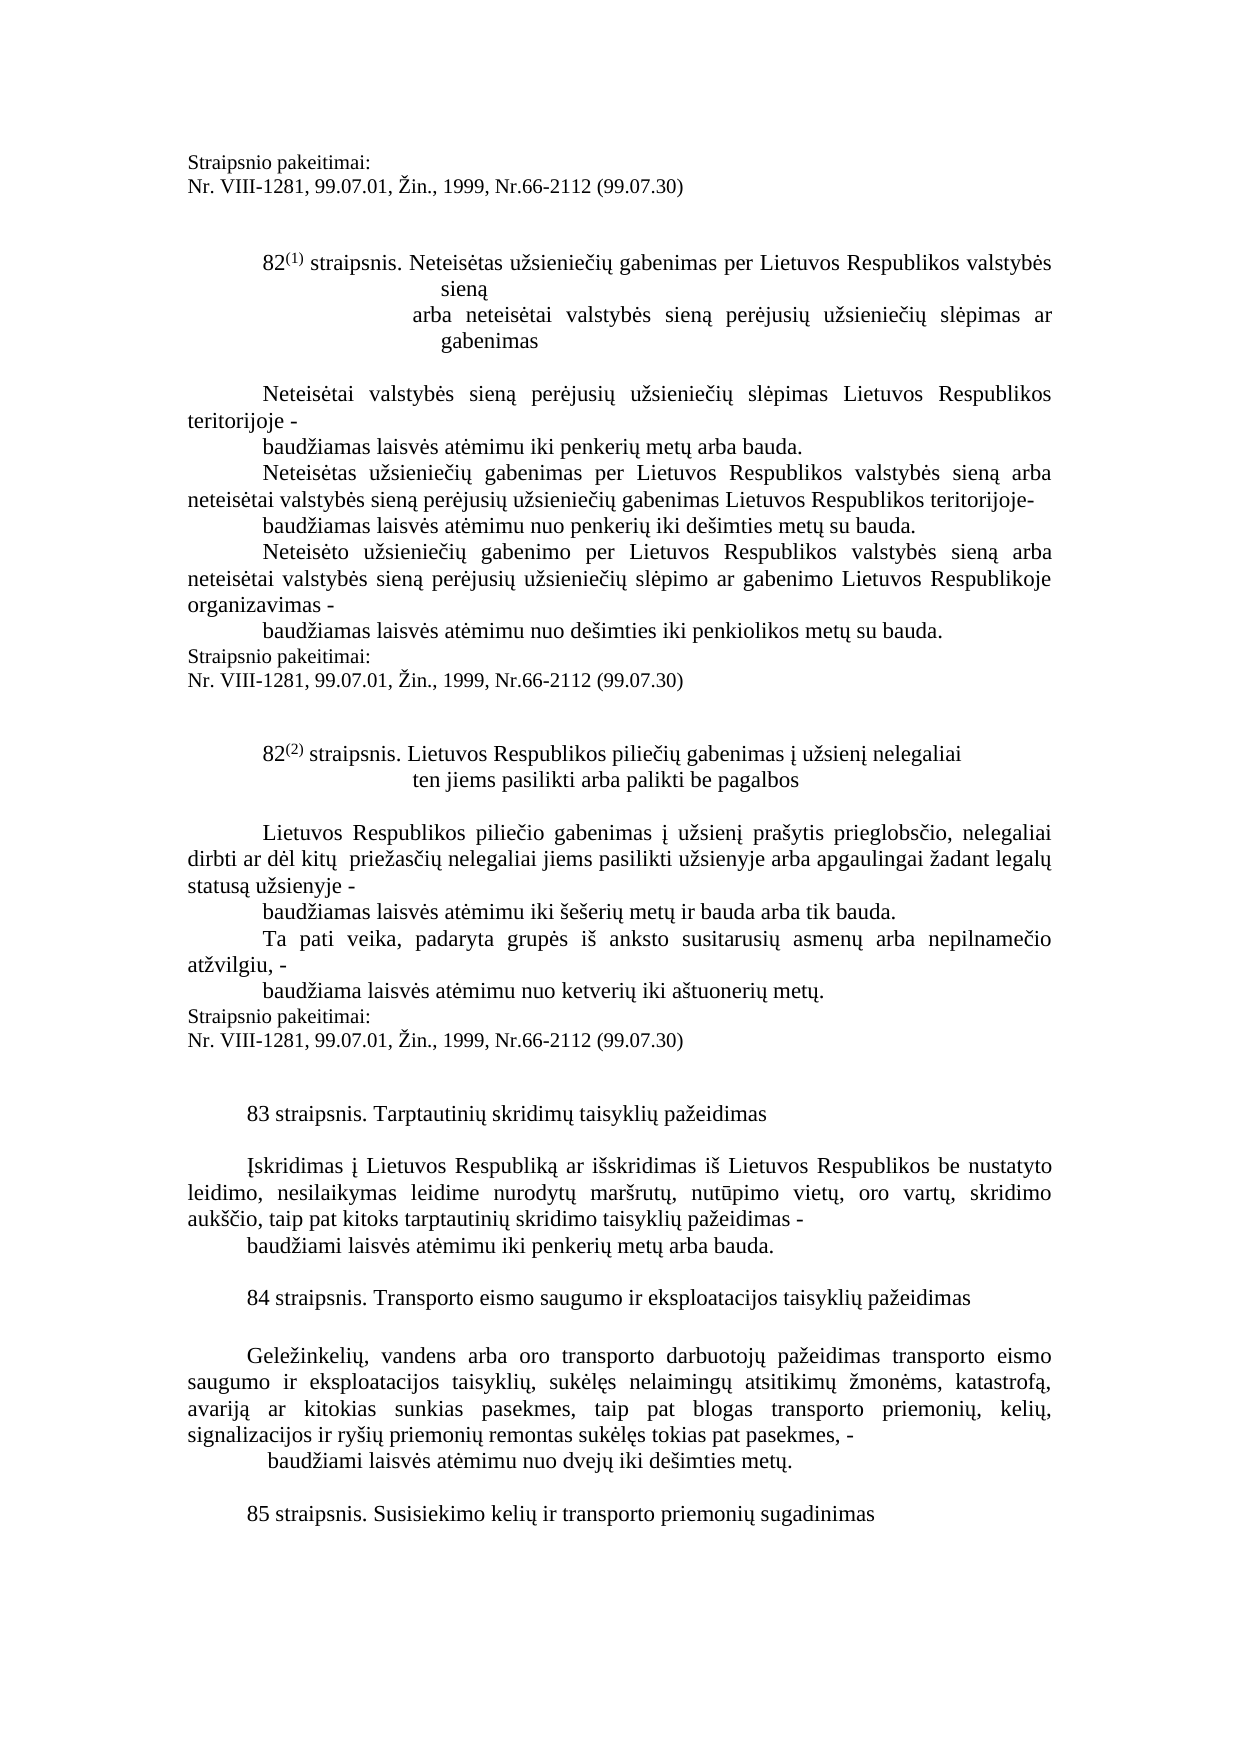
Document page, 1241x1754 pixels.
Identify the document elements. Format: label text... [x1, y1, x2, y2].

text 82(2) straipsnis. Lietuvos Respublikos piliečių gabenimas į užsienį nelegaliai [262, 740, 1053, 766]
text Straipsnio pakeitimai: [187, 644, 1053, 668]
text 82(1) straipsnis. Neteisėtas užsieniečių gabenimas per Lietuvos Respublikos valstybės sieną [262, 248, 1053, 301]
text 83 straipsnis. Tarptautinių skridimų taisyklių pažeidimas [206, 1100, 1053, 1126]
text arba neteisėtai valstybės sieną perėjusių užsieniečių slėpimas ar gabenimas [412, 301, 1053, 354]
text baudžiamas laisvės atėmimu iki penkerių metų arba bauda. [187, 433, 1053, 459]
text baudžiami laisvės atėmimu nuo dvejų iki dešimties metų. [208, 1447, 1053, 1474]
text 84 straipsnis. Transporto eismo saugumo ir eksploatacijos taisyklių pažeidimas [247, 1284, 1053, 1311]
text baudžiami laisvės atėmimu iki penkerių metų arba bauda. [187, 1232, 1053, 1258]
text Nr. VIII-1281, 99.07.01, Žin., 1999, Nr.66-2112 (99.07.30) [187, 668, 1053, 692]
text ten jiems pasilikti arba palikti be pagalbos [412, 766, 1053, 793]
text Geležinkelių, vandens arba oro transporto darbuotojų pažeidimas transporto eismo saugumo ir eksploatacijos taisyklių, sukėlęs nelaimingų atsitikimų žmonėms, katastrofą, avariją ar kitokias sunkias pasekmes, taip pat blogas transporto priemonių, kelių, signalizacijos ir ryšių priemonių remontas sukėlęs tokias pat pasekmes, - [187, 1342, 1053, 1447]
text Neteisėtai valstybės sieną perėjusių užsieniečių slėpimas Lietuvos Respublikos teritorijoje - [187, 380, 1053, 433]
text Įskridimas į Lietuvos Respubliką ar išskridimas iš Lietuvos Respublikos be nustatyto leidimo, nesilaikymas leidime nurodytų maršrutų, nutūpimo vietų, oro vartų, skridimo aukščio, taip pat kitoks tarptautinių skridimo taisyklių pažeidimas - [187, 1153, 1053, 1232]
text baudžiamas laisvės atėmimu nuo dešimties iki penkiolikos metų su bauda. [187, 617, 1053, 644]
text Nr. VIII-1281, 99.07.01, Žin., 1999, Nr.66-2112 (99.07.30) [187, 1028, 1053, 1052]
text Straipsnio pakeitimai: [187, 1004, 1053, 1028]
text 85 straipsnis. Susisiekimo kelių ir transporto priemonių sugadinimas [247, 1500, 1053, 1527]
text Ta pati veika, padaryta grupės iš anksto susitarusių asmenų arba nepilnamečio atžvilgiu, - [187, 924, 1053, 977]
text Straipsnio pakeitimai: [187, 150, 1053, 174]
text Nr. VIII-1281, 99.07.01, Žin., 1999, Nr.66-2112 (99.07.30) [187, 174, 1053, 198]
text baudžiamas laisvės atėmimu nuo penkerių iki dešimties metų su bauda. [187, 512, 1053, 538]
text Neteisėto užsieniečių gabenimo per Lietuvos Respublikos valstybės sieną arba neteisėtai valstybės sieną perėjusių užsieniečių slėpimo ar gabenimo Lietuvos Respublikoje organizavimas - [187, 538, 1053, 617]
text baudžiamas laisvės atėmimu iki šešerių metų ir bauda arba tik bauda. [187, 898, 1053, 924]
text Lietuvos Respublikos piliečio gabenimas į užsienį prašytis prieglobsčio, nelegaliai dirbti ar dėl kitų priežasčių nelegaliai jiems pasilikti užsienyje arba apgaulingai žadant legalų statusą užsienyje - [187, 819, 1053, 898]
text Neteisėtas užsieniečių gabenimas per Lietuvos Respublikos valstybės sieną arba neteisėtai valstybės sieną perėjusių užsieniečių gabenimas Lietuvos Respublikos teritorijoje- [187, 459, 1053, 512]
text baudžiama laisvės atėmimu nuo ketverių iki aštuonerių metų. [187, 977, 1053, 1004]
